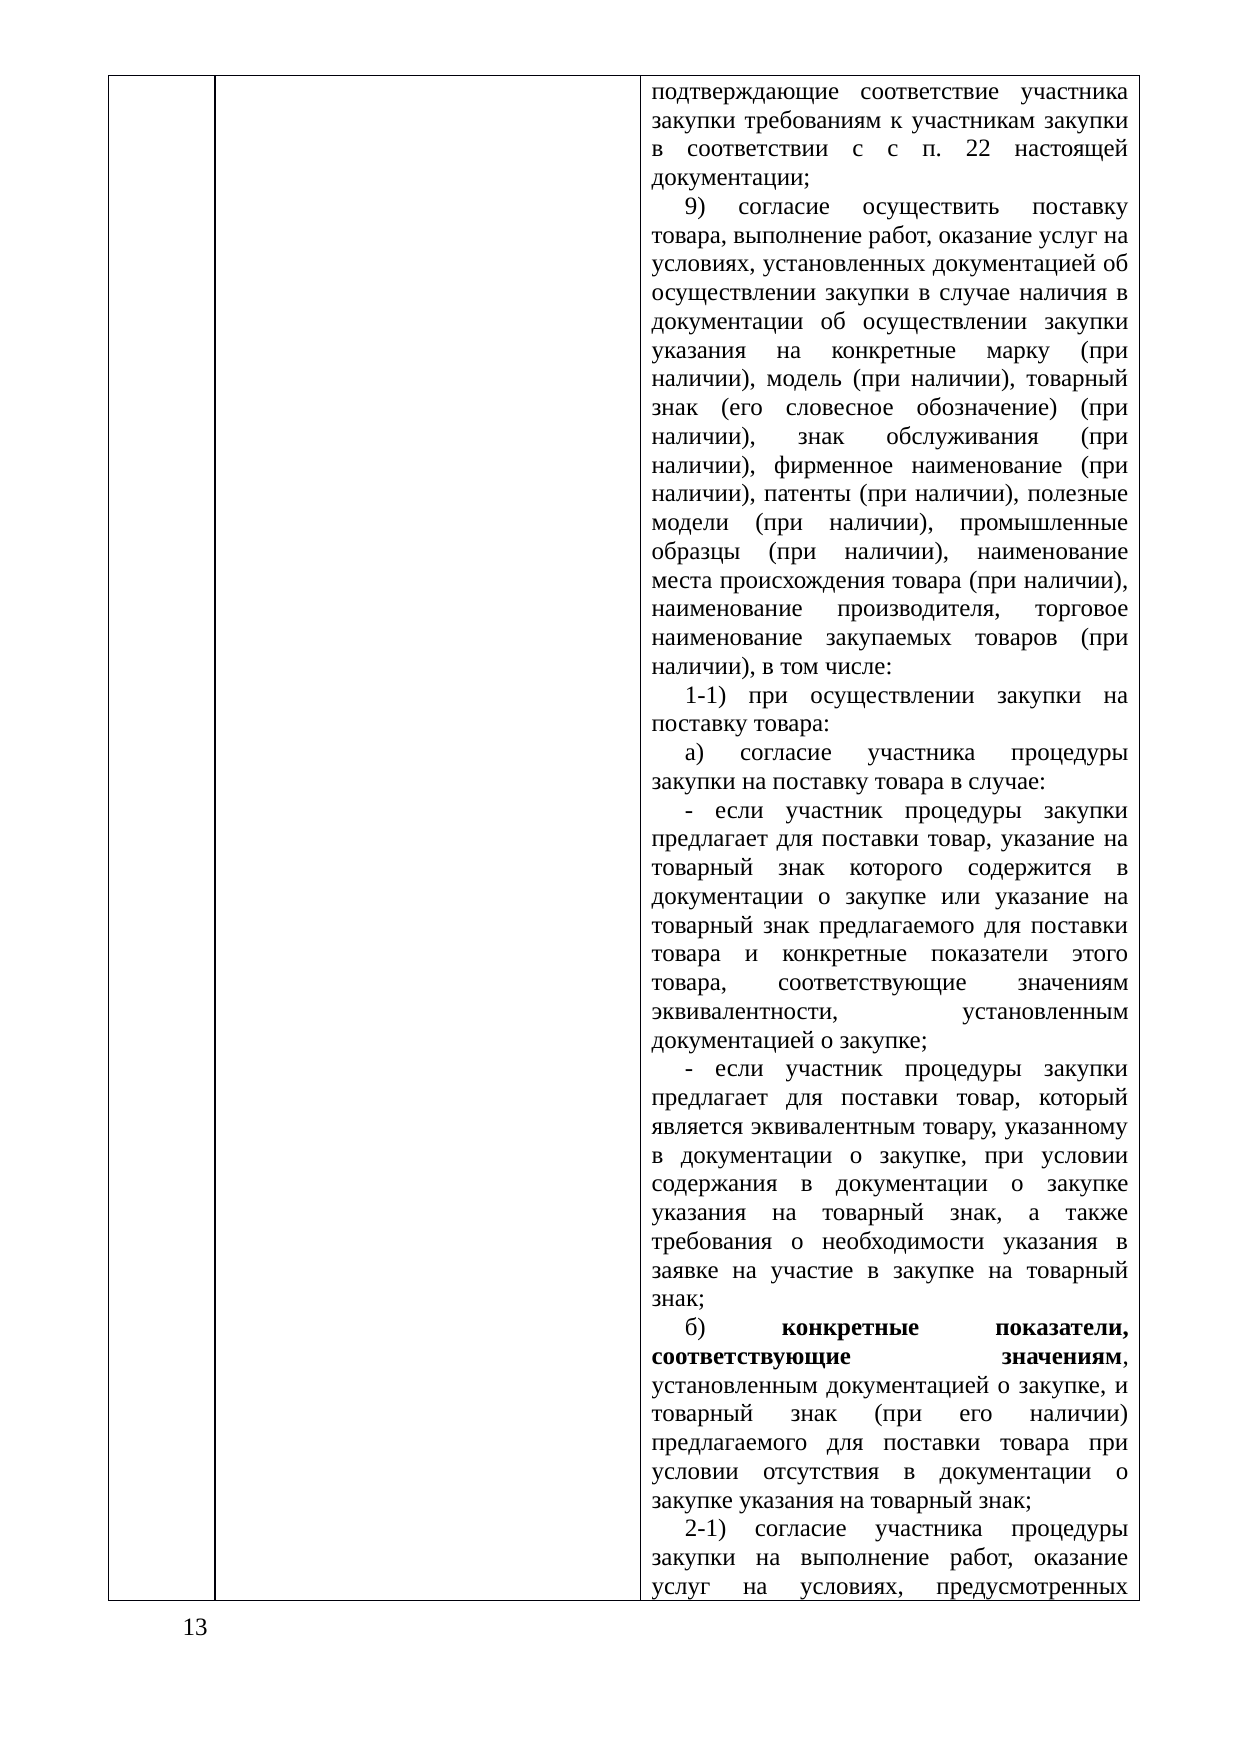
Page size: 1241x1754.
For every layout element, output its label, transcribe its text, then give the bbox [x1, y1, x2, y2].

table_cell [216, 76, 640, 1600]
table_cell подтверждающие соответствие участника закупки требованиям к участникам закупки в соответствии с с п. 22 настоящей документации; 9) согласие осуществить поставку товара, выполнение работ, оказание услуг на условиях, установленных документацией об осуществлении закупки в случае наличия в документации об осуществлении закупки указания на конкретные марку (при наличии), модель (при наличии), товарный знак (его словесное обозначение) (при наличии), знак обслуживания (при наличии), фирменное наименование (при наличии), патенты (при наличии), полезные модели (при наличии), промышленные образцы (при наличии), наименование места происхождения товара (при наличии), наименование производителя, торговое наименование закупаемых товаров (при наличии), в том числе: 1-1) при осуществлении закупки на поставку товара: а) согласие участника процедуры закупки на поставку товара в случае: - если участник процедуры закупки предлагает для поставки товар, указание на товарный знак которого содержится в документации о закупке или указание на товарный знак предлагаемого для поставки товара и конкретные показатели этого товара, соответствующие значениям эквивалентности, установленным документацией о закупке; - если участник процедуры закупки предлагает для поставки товар, который является эквивалентным товару, указанному в документации о закупке, при условии содержания в документации о закупке указания на товарный знак, а также требования о необходимости указания в заявке на участие в закупке на товарный знак; б) конкретные показатели, соответствующие значениям, установленным документацией о закупке, и товарный знак (при его наличии) предлагаемого для поставки товара при условии отсутствия в документации о закупке указания на товарный знак; 2-1) согласие участника процедуры закупки на выполнение работ, оказание услуг на условиях, предусмотренных [641, 76, 1139, 1600]
table_cell [109, 76, 214, 1600]
